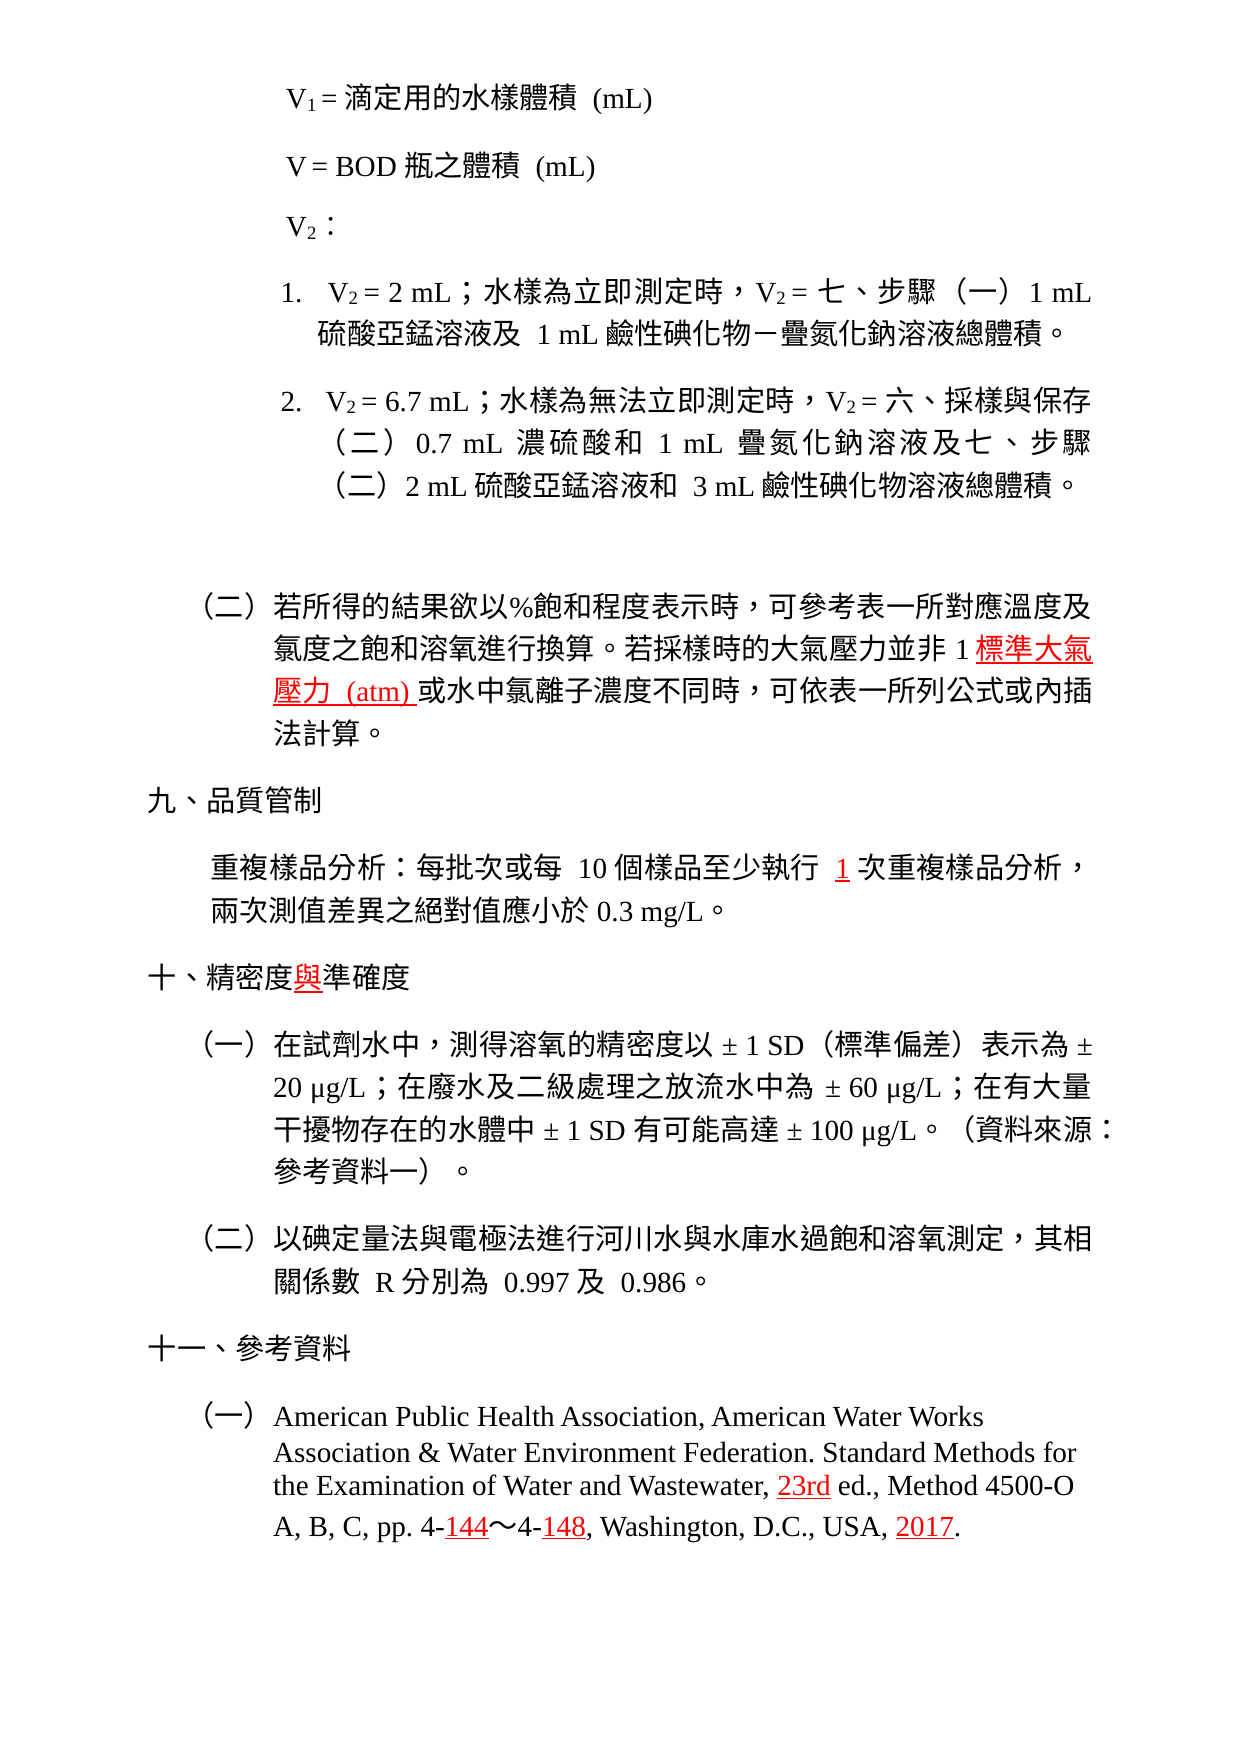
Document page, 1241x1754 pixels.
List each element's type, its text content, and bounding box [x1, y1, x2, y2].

text 九、品質管制 [148, 777, 1092, 820]
text （一）American Public Health Association, American Water Works Association & Water Environment Federation. Standard Methods for the Examination of Water and Wastewater, 23rd ed., Method 4500-O A, B, C, pp. 4-144～4-148, Washington, D.C., USA, 2017. [185, 1393, 1092, 1544]
text V = BOD 瓶之體積 (mL) [148, 142, 1092, 184]
text V2： [148, 209, 1092, 243]
text （二）若所得的結果欲以%飽和程度表示時，可參考表一所對應溫度及氯度之飽和溶氧進行換算。若採樣時的大氣壓力並非 1標準大氣壓力 (atm) 或水中氯離子濃度不同時，可依表一所列公式或內插法計算。 [185, 583, 1092, 752]
text 1. V2 = 2 mL；水樣為立即測定時，V2 = 七、步驟（一）1 mL 硫酸亞錳溶液及 1 mL 鹼性碘化物－疊氮化鈉溶液總體積。 [280, 268, 1092, 353]
text （一）在試劑水中，測得溶氧的精密度以 ± 1 SD（標準偏差）表示為 ± 20 μg/L；在廢水及二級處理之放流水中為 ± 60 μg/L；在有大量干擾物存在的水體中 ± 1 SD 有可能高達 ± 100 μg/L。（資料來源：參考資料一）。 [185, 1022, 1092, 1191]
text 重複樣品分析：每批次或每 10 個樣品至少執行 1 次重複樣品分析，兩次測值差異之絕對值應小於 0.3 mg/L。 [210, 845, 1092, 929]
text 十一、參考資料 [148, 1325, 1092, 1368]
text V1 = 滴定用的水樣體積 (mL) [148, 75, 1092, 117]
text 十、精密度與準確度 [148, 954, 1092, 997]
text （二）以碘定量法與電極法進行河川水與水庫水過飽和溶氧測定，其相關係數 R 分別為 0.997 及 0.986。 [185, 1216, 1092, 1300]
text 2. V2 = 6.7 mL；水樣為無法立即測定時，V2 = 六、採樣與保存（二）0.7 mL 濃硫酸和 1 mL 疊氮化鈉溶液及七、步驟（二）2 mL 硫酸亞錳溶液和 3 mL 鹼性碘化物溶液總體積。 [280, 378, 1092, 504]
